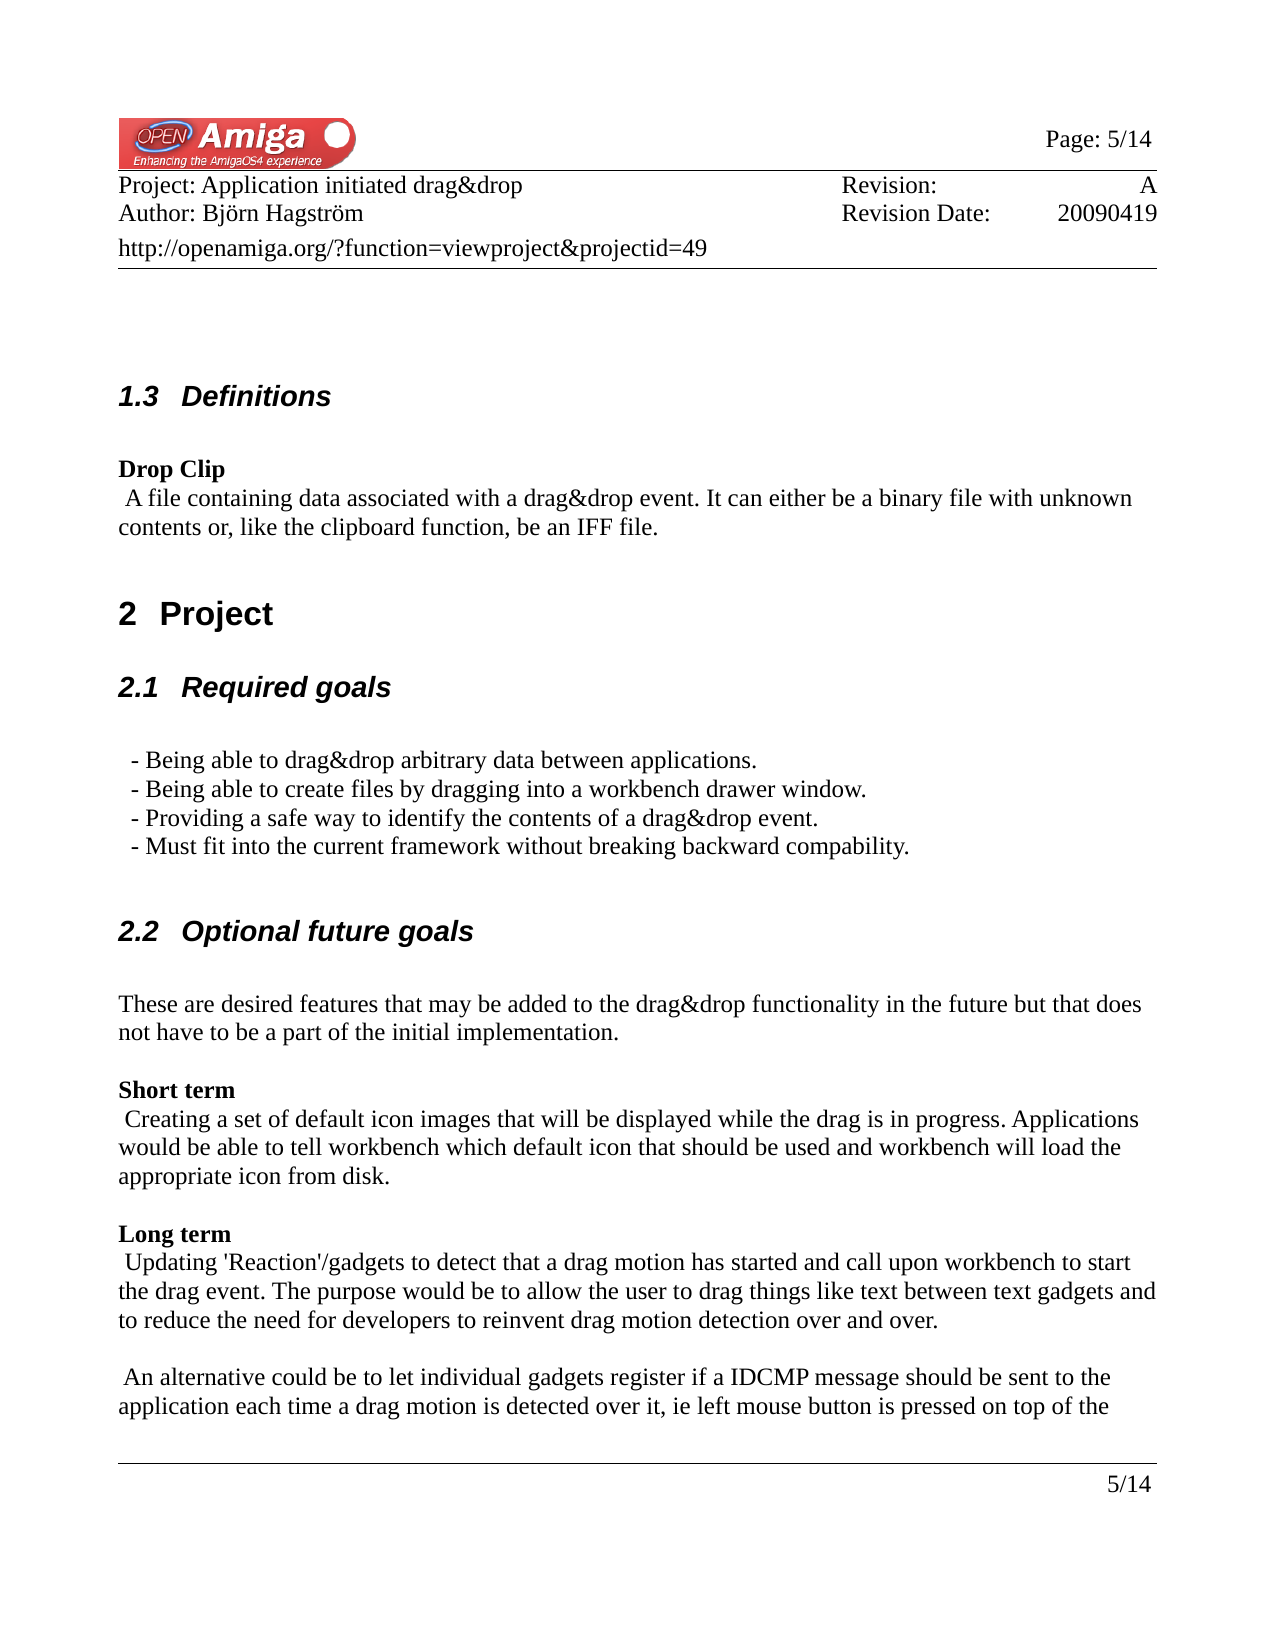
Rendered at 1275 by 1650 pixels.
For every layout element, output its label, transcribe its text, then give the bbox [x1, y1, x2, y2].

text A file containing data associated with a drag&drop event. It can either be a binary file with unknown contents or, like the clipboard function, be an IFF file. [118, 483, 1157, 541]
text These are desired features that may be added to the drag&drop functionality in the future but that does not have to be a part of the initial implementation. [118, 989, 1157, 1046]
subtitle Optional future goals [118, 914, 1157, 947]
text An alternative could be to let individual gadgets register if a IDCMP message should be sent to the application each time a drag motion is detected over it, ie left mouse button is pressed on top of the [118, 1362, 1157, 1420]
text Short term [118, 1075, 1157, 1104]
subtitle Required goals [118, 670, 1157, 704]
text Updating 'Reaction'/gadgets to detect that a drag motion has started and call upon workbench to start the drag event. The purpose would be to allow the user to drag things like text between text gadgets and to reduce the need for developers to reinvent drag motion detection over and over. [118, 1247, 1157, 1334]
text Long term [118, 1219, 1157, 1247]
subtitle Definitions [118, 379, 1157, 413]
text - Being able to create files by dragging into a workbench drawer window. [118, 774, 1157, 803]
picture [119, 118, 368, 169]
text Creating a set of default icon images that will be displayed while the drag is in progress. Applications would be able to tell workbench which default icon that should be used and workbench will load the appropriate icon from disk. [118, 1104, 1157, 1190]
subtitle Project [118, 594, 1157, 633]
text - Being able to drag&drop arbitrary data between applications. [118, 745, 1157, 774]
text - Providing a safe way to identify the contents of a drag&drop event. [118, 803, 1157, 831]
text - Must fit into the current framework without breaking backward compability. [118, 831, 1157, 860]
text Drop Clip [118, 454, 1157, 483]
